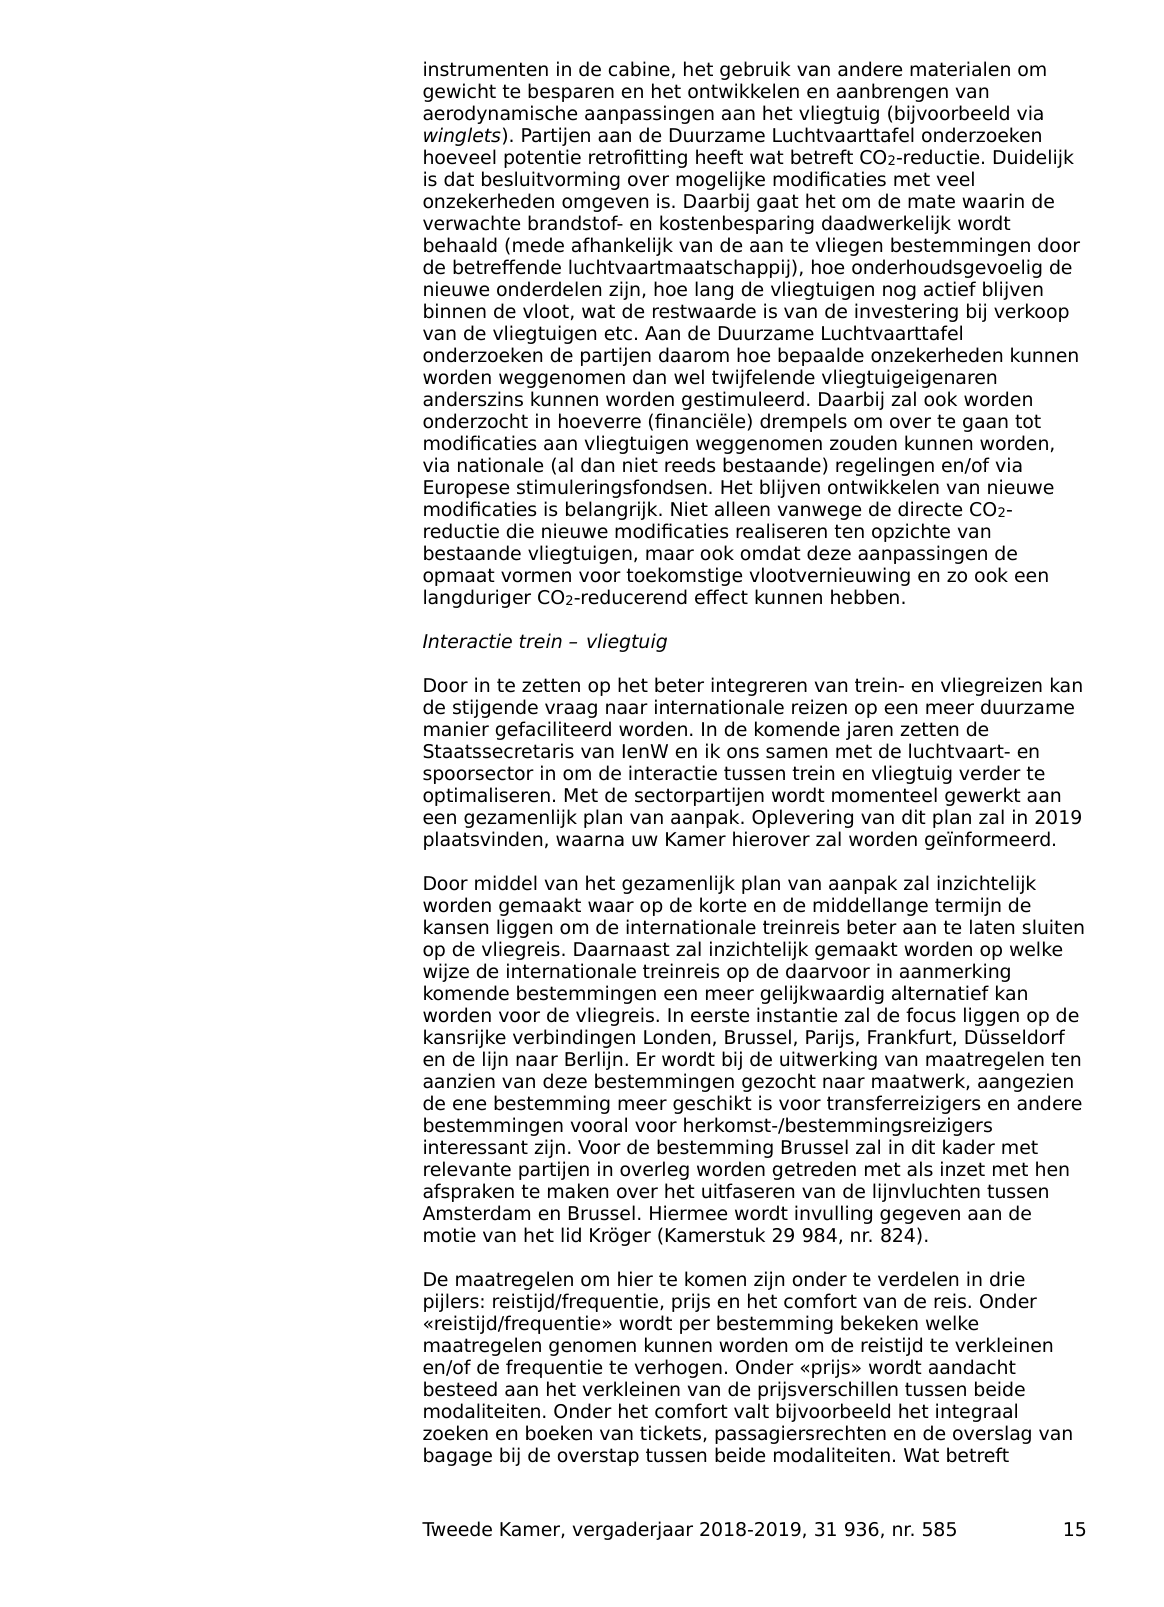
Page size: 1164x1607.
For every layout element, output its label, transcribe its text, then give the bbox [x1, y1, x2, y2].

text Door in te zetten op het beter integreren van trein- en vliegreizen kan de stijgende vraag naar internationale reizen op een meer duurzame manier gefaciliteerd worden. In de komende jaren zetten de Staatssecretaris van IenW en ik ons samen met de luchtvaart- en spoorsector in om de interactie tussen trein en vliegtuig verder te optimaliseren. Met de sectorpartijen wordt momenteel gewerkt aan een gezamenlijk plan van aanpak. Oplevering van dit plan zal in 2019 plaatsvinden, waarna uw Kamer hierover zal worden geïnformeerd. [422, 675, 1087, 851]
text instrumenten in de cabine, het gebruik van andere materialen om gewicht te besparen en het ontwikkelen en aanbrengen van aerodynamische aanpassingen aan het vliegtuig (bijvoorbeeld via winglets). Partijen aan de Duurzame Luchtvaarttafel onderzoeken hoeveel potentie retrofitting heeft wat betreft CO2-reductie. Duidelijk is dat besluitvorming over mogelijke modificaties met veel onzekerheden omgeven is. Daarbij gaat het om de mate waarin de verwachte brandstof- en kostenbesparing daadwerkelijk wordt behaald (mede afhankelijk van de aan te vliegen bestemmingen door de betreffende luchtvaartmaatschappij), hoe onderhoudsgevoelig de nieuwe onderdelen zijn, hoe lang de vliegtuigen nog actief blijven binnen de vloot, wat de restwaarde is van de investering bij verkoop van de vliegtuigen etc. Aan de Duurzame Luchtvaarttafel onderzoeken de partijen daarom hoe bepaalde onzekerheden kunnen worden weggenomen dan wel twijfelende vliegtuigeigenaren anderszins kunnen worden gestimuleerd. Daarbij zal ook worden onderzocht in hoeverre (financiële) drempels om over te gaan tot modificaties aan vliegtuigen weggenomen zouden kunnen worden, via nationale (al dan niet reeds bestaande) regelingen en/of via Europese stimuleringsfondsen. Het blijven ontwikkelen van nieuwe modificaties is belangrijk. Niet alleen vanwege de directe CO2-reductie die nieuwe modificaties realiseren ten opzichte van bestaande vliegtuigen, maar ook omdat deze aanpassingen de opmaat vormen voor toekomstige vlootvernieuwing en zo ook een langduriger CO2-reducerend effect kunnen hebben. [422, 59, 1087, 608]
subtitle Interactie trein – vliegtuig [422, 631, 1087, 653]
text Door middel van het gezamenlijk plan van aanpak zal inzichtelijk worden gemaakt waar op de korte en de middellange termijn de kansen liggen om de internationale treinreis beter aan te laten sluiten op de vliegreis. Daarnaast zal inzichtelijk gemaakt worden op welke wijze de internationale treinreis op de daarvoor in aanmerking komende bestemmingen een meer gelijkwaardig alternatief kan worden voor de vliegreis. In eerste instantie zal de focus liggen op de kansrijke verbindingen Londen, Brussel, Parijs, Frankfurt, Düsseldorf en de lijn naar Berlijn. Er wordt bij de uitwerking van maatregelen ten aanzien van deze bestemmingen gezocht naar maatwerk, aangezien de ene bestemming meer geschikt is voor transferreizigers en andere bestemmingen vooral voor herkomst-/bestemmingsreizigers interessant zijn. Voor de bestemming Brussel zal in dit kader met relevante partijen in overleg worden getreden met als inzet met hen afspraken te maken over het uitfaseren van de lijnvluchten tussen Amsterdam en Brussel. Hiermee wordt invulling gegeven aan de motie van het lid Kröger (Kamerstuk 29 984, nr. 824). [422, 873, 1087, 1247]
text De maatregelen om hier te komen zijn onder te verdelen in drie pijlers: reistijd/frequentie, prijs en het comfort van de reis. Onder «reistijd/frequentie» wordt per bestemming bekeken welke maatregelen genomen kunnen worden om de reistijd te verkleinen en/of de frequentie te verhogen. Onder «prijs» wordt aandacht besteed aan het verkleinen van de prijsverschillen tussen beide modaliteiten. Onder het comfort valt bijvoorbeeld het integraal zoeken en boeken van tickets, passagiersrechten en de overslag van bagage bij de overstap tussen beide modaliteiten. Wat betreft [422, 1269, 1087, 1467]
